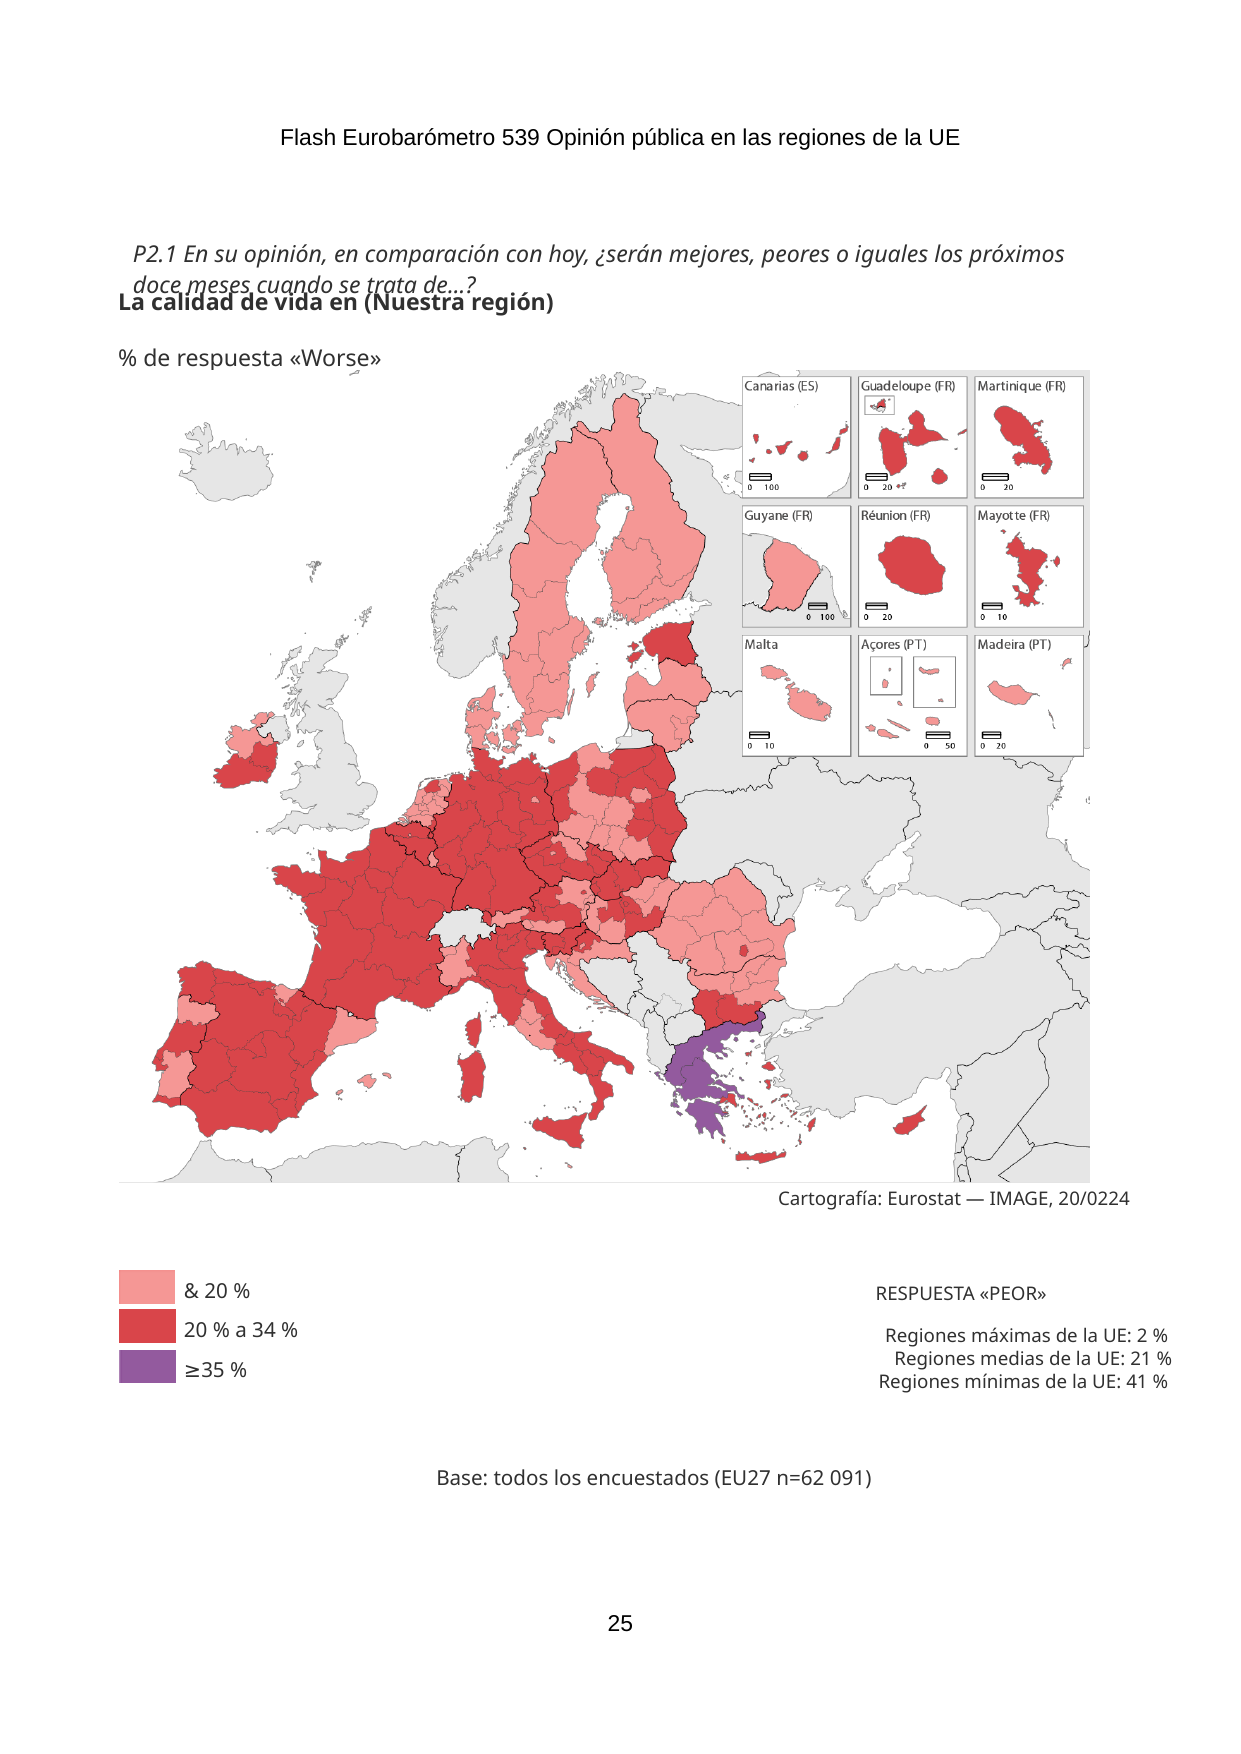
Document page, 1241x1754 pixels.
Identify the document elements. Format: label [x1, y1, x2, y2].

picture [119, 1350, 176, 1383]
picture [119, 368, 1090, 1188]
picture [119, 1309, 176, 1343]
picture [119, 1270, 175, 1304]
